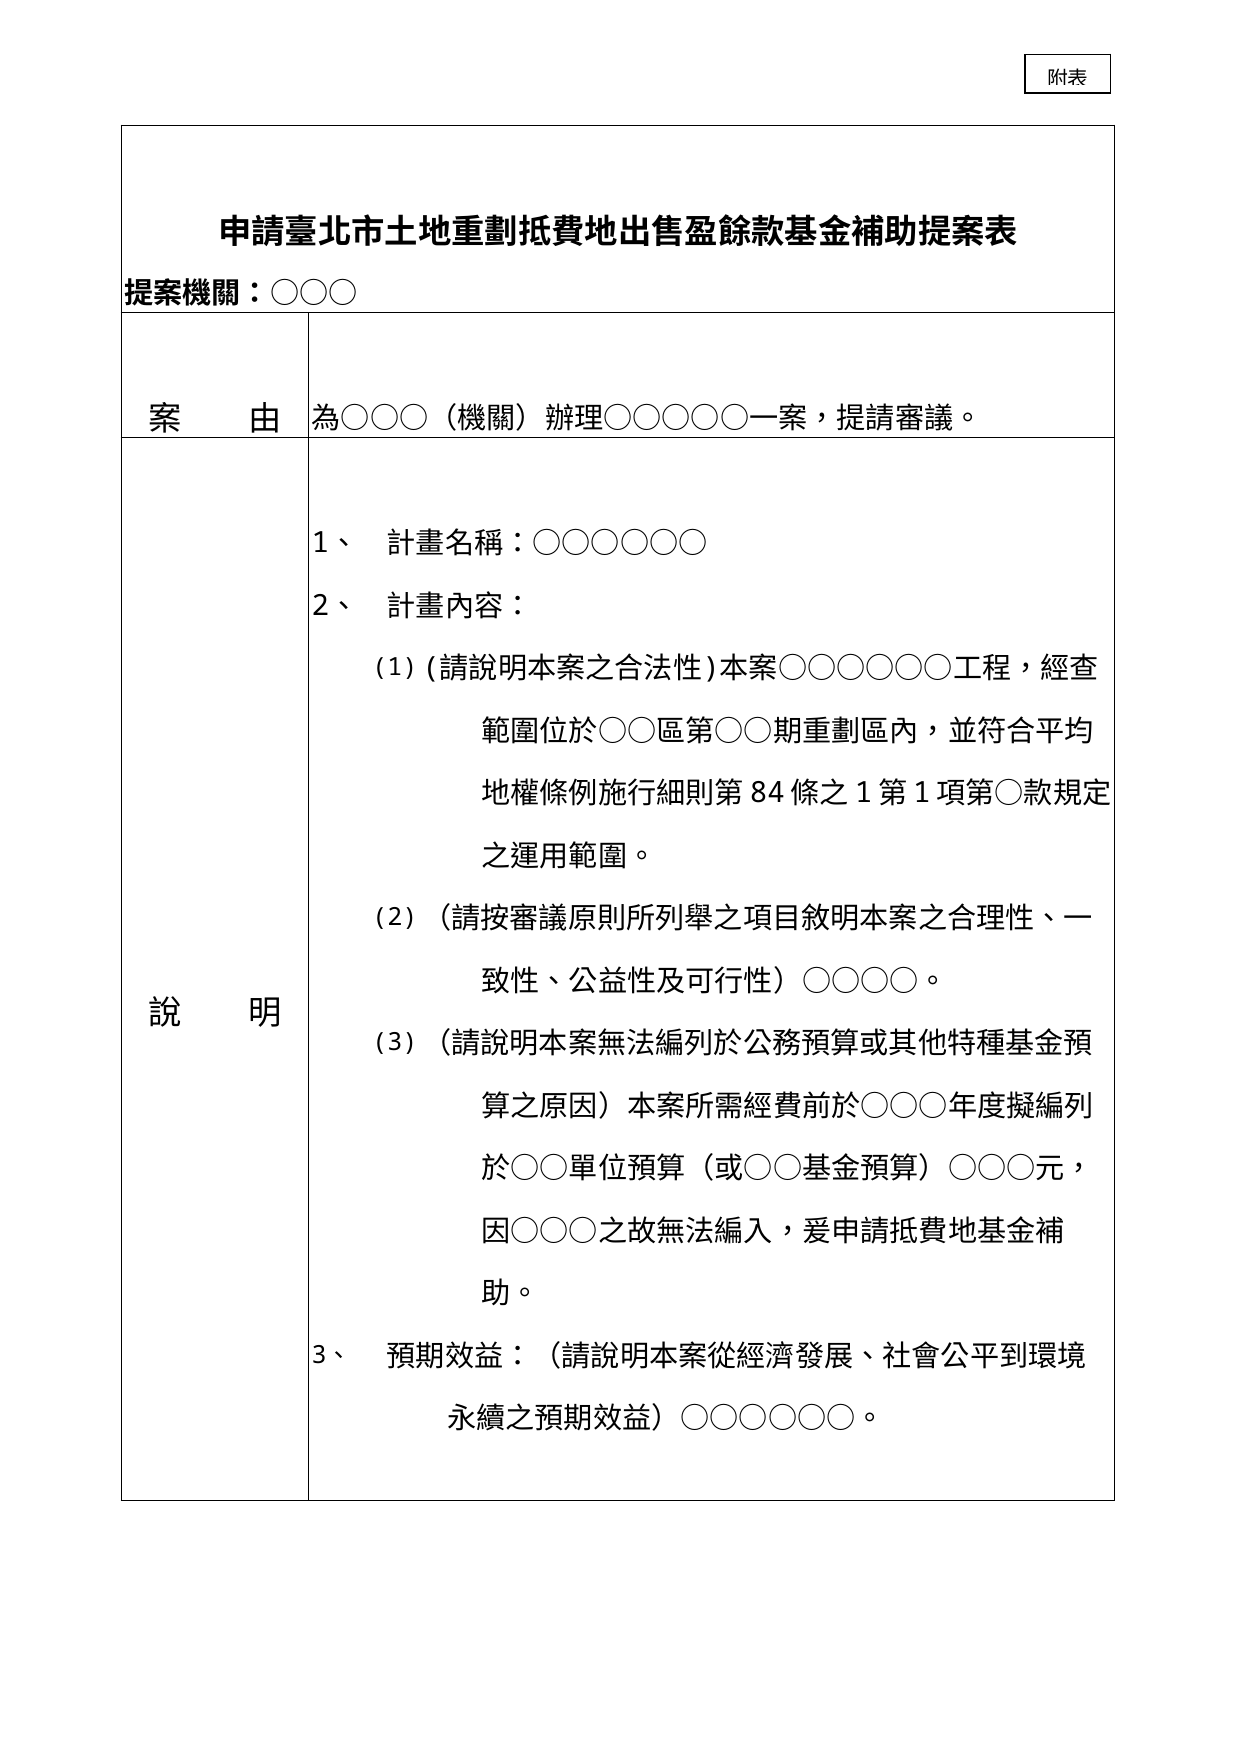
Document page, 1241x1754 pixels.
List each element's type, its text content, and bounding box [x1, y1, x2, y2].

table_cell 案 由 [122, 313, 308, 437]
table_cell 為○○○（機關）辦理○○○○○一案，提請審議。 [309, 313, 1114, 437]
table_cell 說 明 [122, 438, 308, 1499]
table_header 申請臺北市土地重劃抵費地出售盈餘款基金補助提案表 提案機關：○○○ [122, 126, 1114, 312]
table_cell 計畫名稱：○○○○○○ 計畫內容： (請說明本案之合法性)本案○○○○○○工程，經查範圍位於○○區第○○期重劃區內，並符合平均地權條例施行細則第84條之1第1項第○款規定之運用範圍。 （請按審議原則所列舉之項目敘明本案之合理性、一致性、公益性及可行性）○○○○。 （請說明本案無法編列於公務預算或其他特種基金預算之原因）本案所需經費前於○○○年度擬編列於○○單位預算（或○○基金預算）○○○元，因○○○之故無法編入，爰申請抵費地基金補助。 預期效益：（請說明本案從經濟發展、社會公平到環境永續之預期效益）○○○○○○。 [309, 438, 1114, 1499]
